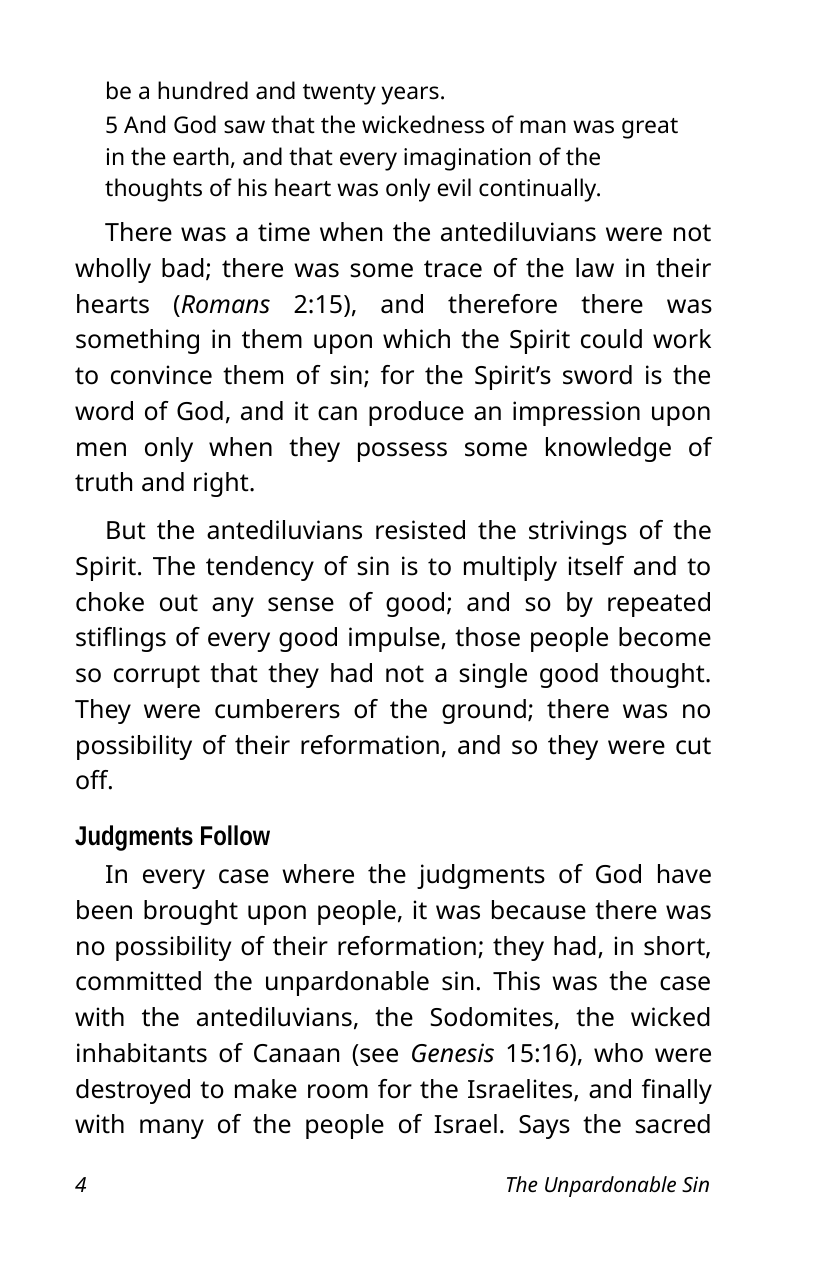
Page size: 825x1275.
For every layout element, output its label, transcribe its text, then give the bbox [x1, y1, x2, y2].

text But the antediluvians resisted the strivings of the Spirit. The tendency of sin is to multiply itself and to choke out any sense of good; and so by repeated stiflings of every good impulse, those people become so corrupt that they had not a single good thought. They were cumberers of the ground; there was no possibility of their reformation, and so they were cut off. [75, 513, 712, 797]
text In every case where the judgments of God have been brought upon people, it was because there was no possibility of their reformation; they had, in short, committed the unpardonable sin. This was the case with the antediluvians, the Sodomites, the wicked inhabitants of Canaan (see Genesis 15:16), who were destroyed to make room for the Israelites, and finally with many of the people of Israel. Says the sacred [75, 857, 712, 1141]
text There was a time when the antediluvians were not wholly bad; there was some trace of the law in their hearts (Romans 2:15), and therefore there was something in them upon which the Spirit could work to convince them of sin; for the Spirit’s sword is the word of God, and it can produce an impression upon men only when they possess some knowledge of truth and right. [75, 215, 712, 499]
text be a hundred and twenty years. [105, 75, 682, 106]
text 5 And God saw that the wickedness of man was great in the earth, and that every imagination of the thoughts of his heart was only evil continually. [105, 109, 682, 203]
subtitle Judgments Follow [75, 820, 712, 851]
